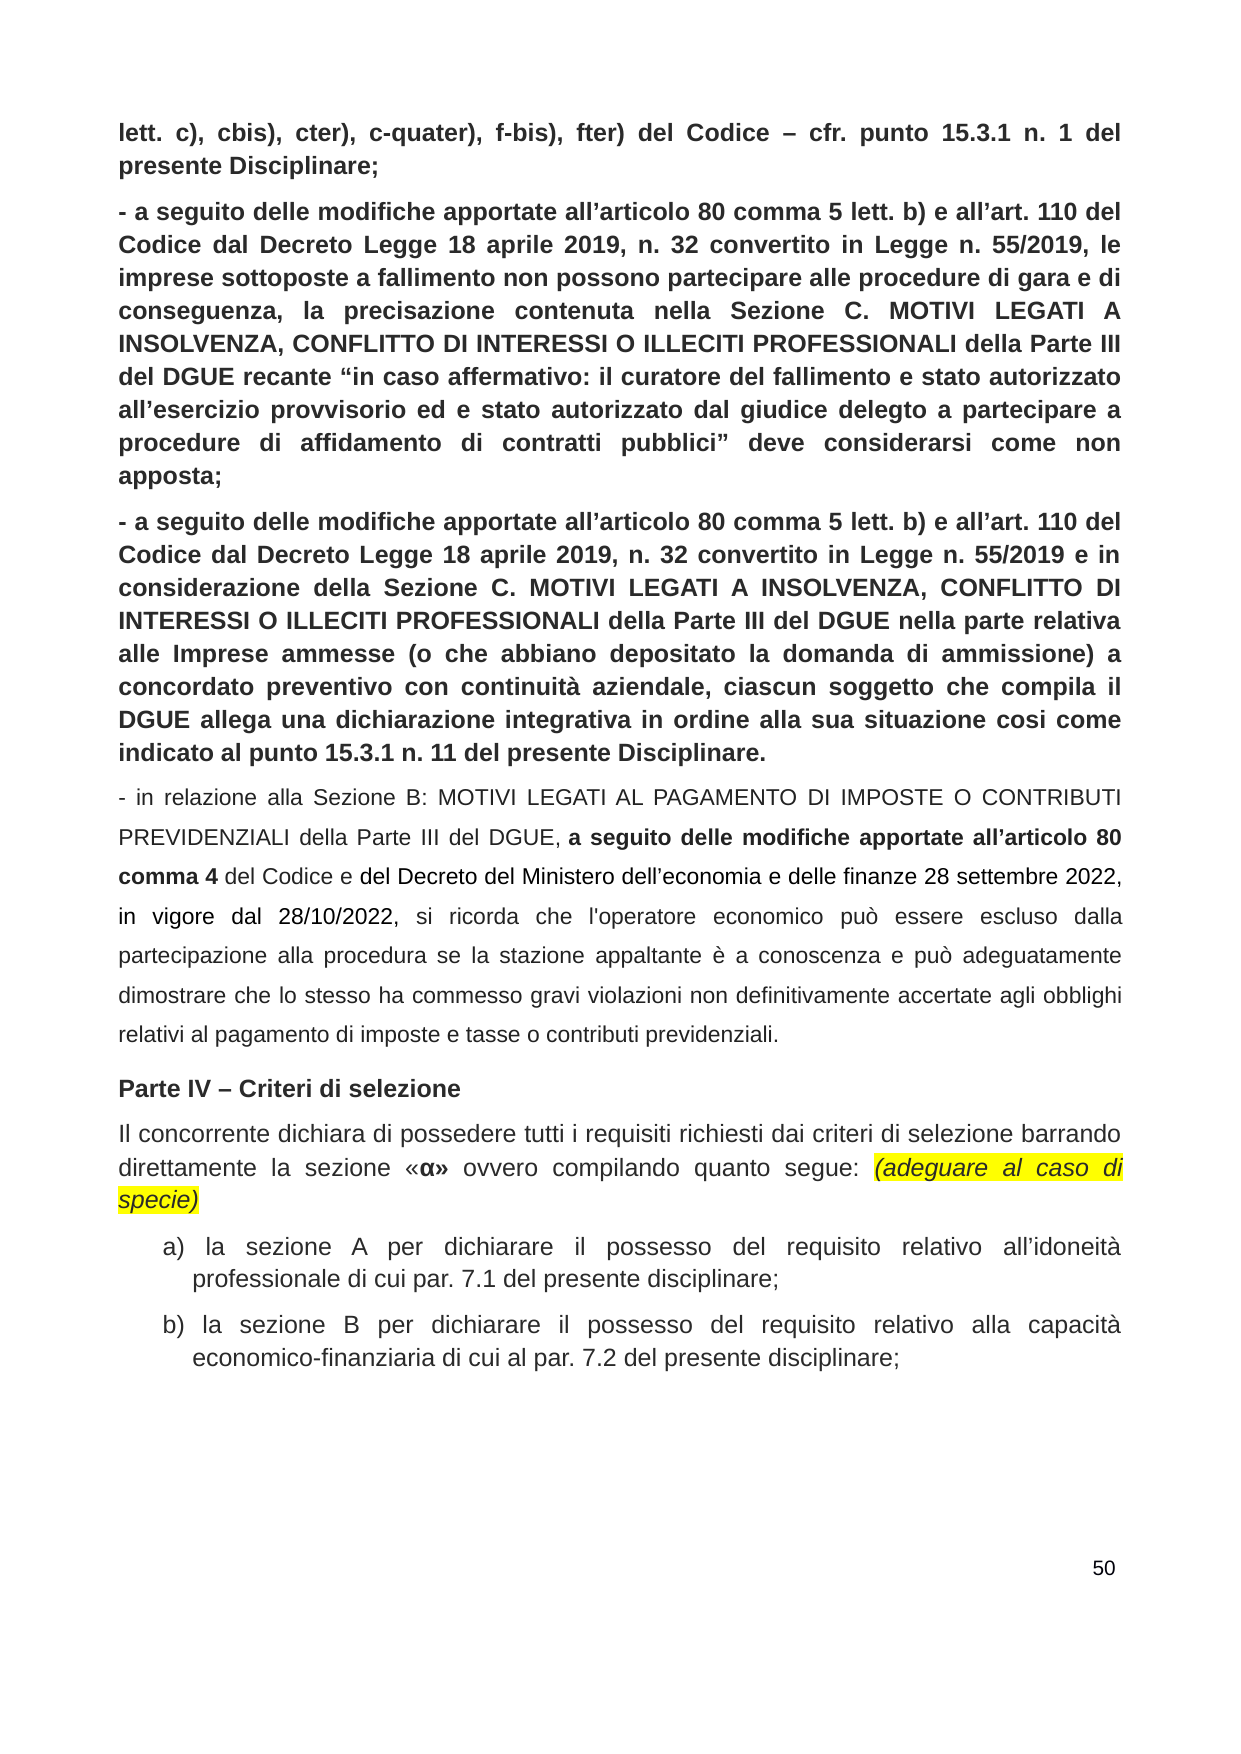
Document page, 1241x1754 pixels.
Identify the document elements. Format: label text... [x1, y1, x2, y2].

text lett. c), cbis), cter), c-quater), f-bis), fter) del Codice – cfr. punto 15.3.1 n. 1 del presente Disciplinare; [118, 118, 1123, 180]
text - a seguito delle modifiche apportate all’articolo 80 comma 5 lett. b) e all’art. 110 del Codice dal Decreto Legge 18 aprile 2019, n. 32 convertito in Legge n. 55/2019, le imprese sottoposte a fallimento non possono partecipare alle procedure di gara e di conseguenza, la precisazione contenuta nella Sezione C. MOTIVI LEGATI A INSOLVENZA, CONFLITTO DI INTERESSI O ILLECITI PROFESSIONALI della Parte III del DGUE recante “in caso affermativo: il curatore del fallimento e stato autorizzato all’esercizio provvisorio ed e stato autorizzato dal giudice delegto a partecipare a procedure di affidamento di contratti pubblici” deve considerarsi come non apposta; [118, 197, 1123, 490]
text b) la sezione B per dichiarare il possesso del requisito relativo alla capacità economico-finanziaria di cui al par. 7.2 del presente disciplinare; [162, 1310, 1123, 1372]
text Il concorrente dichiara di possedere tutti i requisiti richiesti dai criteri di selezione barrando direttamente la sezione «α» ovvero compilando quanto segue: (adeguare al caso di specie) [118, 1119, 1123, 1214]
text - a seguito delle modifiche apportate all’articolo 80 comma 5 lett. b) e all’art. 110 del Codice dal Decreto Legge 18 aprile 2019, n. 32 convertito in Legge n. 55/2019 e in considerazione della Sezione C. MOTIVI LEGATI A INSOLVENZA, CONFLITTO DI INTERESSI O ILLECITI PROFESSIONALI della Parte III del DGUE nella parte relativa alle Imprese ammesse (o che abbiano depositato la domanda di ammissione) a concordato preventivo con continuità aziendale, ciascun soggetto che compila il DGUE allega una dichiarazione integrativa in ordine alla sua situazione cosi come indicato al punto 15.3.1 n. 11 del presente Disciplinare. [118, 507, 1123, 767]
text - in relazione alla Sezione B: MOTIVI LEGATI AL PAGAMENTO DI IMPOSTE O CONTRIBUTI PREVIDENZIALI della Parte III del DGUE, a seguito delle modifiche apportate all’articolo 80 comma 4 del Codice e del Decreto del Ministero dell’economia e delle finanze 28 settembre 2022, in vigore dal 28/10/2022, si ricorda che l'operatore economico può essere escluso dalla partecipazione alla procedura se la stazione appaltante è a conoscenza e può adeguatamente dimostrare che lo stesso ha commesso gravi violazioni non definitivamente accertate agli obblighi relativi al pagamento di imposte e tasse o contributi previdenziali. [118, 784, 1123, 1047]
text Parte IV – Criteri di selezione [118, 1073, 1123, 1102]
text a) la sezione A per dichiarare il possesso del requisito relativo all’idoneità professionale di cui par. 7.1 del presente disciplinare; [162, 1231, 1123, 1293]
